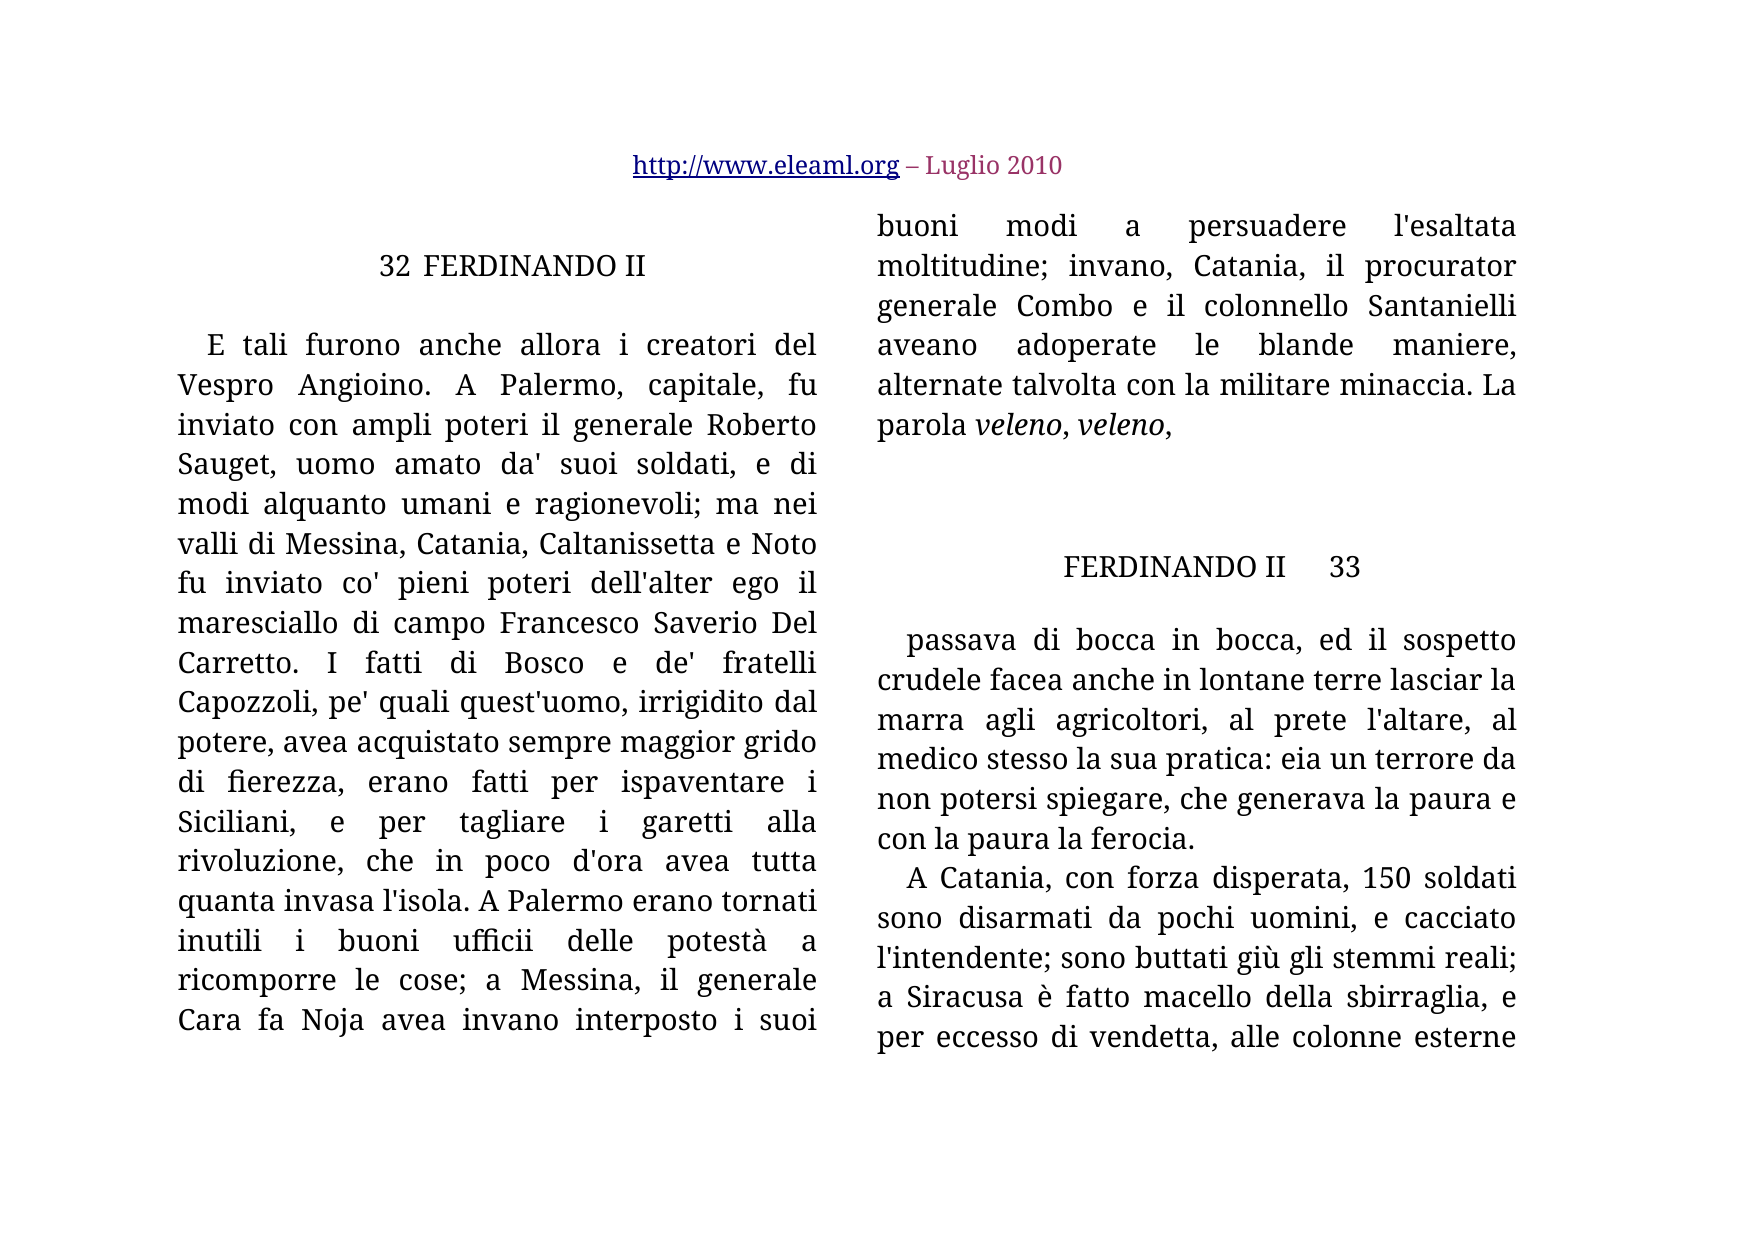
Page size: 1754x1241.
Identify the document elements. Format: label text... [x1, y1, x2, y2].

text FERDINANDO II 33 [877, 546, 1518, 586]
text passava di bocca in bocca, ed il sospetto crudele facea anche in lontane terre lasciar la marra agli agricoltori, al prete l'altare, al medico stesso la sua pratica: eia un terrore da non potersi spiegare, che generava la paura e con la paura la ferocia. [877, 619, 1518, 858]
text E tali furono anche allora i creatori del Vespro Angioino. A Palermo, capitale, fu inviato con ampli poteri il generale Roberto Sauget, uomo amato da' suoi soldati, e di modi alquanto umani e ragionevoli; ma nei valli di Messina, Catania, Caltanissetta e Noto fu inviato co' pieni poteri dell'alter ego il maresciallo di campo Francesco Saverio Del Carretto. I fatti di Bosco e de' fratelli Capozzoli, pe' quali quest'uomo, irrigidito dal potere, avea acquistato sempre maggior grido di fierezza, erano fatti per ispaventare i Siciliani, e per tagliare i garetti alla rivoluzione, che in poco d'ora avea tutta quanta invasa l'isola. A Palermo erano tornati inutili i buoni ufficii delle potestà a ricomporre le cose; a Messina, il generale Cara fa Noja avea invano interposto i suoi [177, 324, 818, 1039]
text buoni modi a persuadere l'esaltata moltitudine; invano, Catania, il procurator generale Combo e il colonnello Santanielli aveano adoperate le blande maniere, alternate talvolta con la militare minaccia. La parola veleno, veleno, [877, 206, 1518, 444]
text A Catania, con forza disperata, 150 soldati sono disarmati da pochi uomini, e cacciato l'intendente; sono buttati giù gli stemmi reali; a Siracusa è fatto macello della sbirraglia, e per eccesso di vendetta, alle colonne esterne [877, 858, 1518, 1056]
text 32 FERDINANDO II [177, 245, 818, 285]
